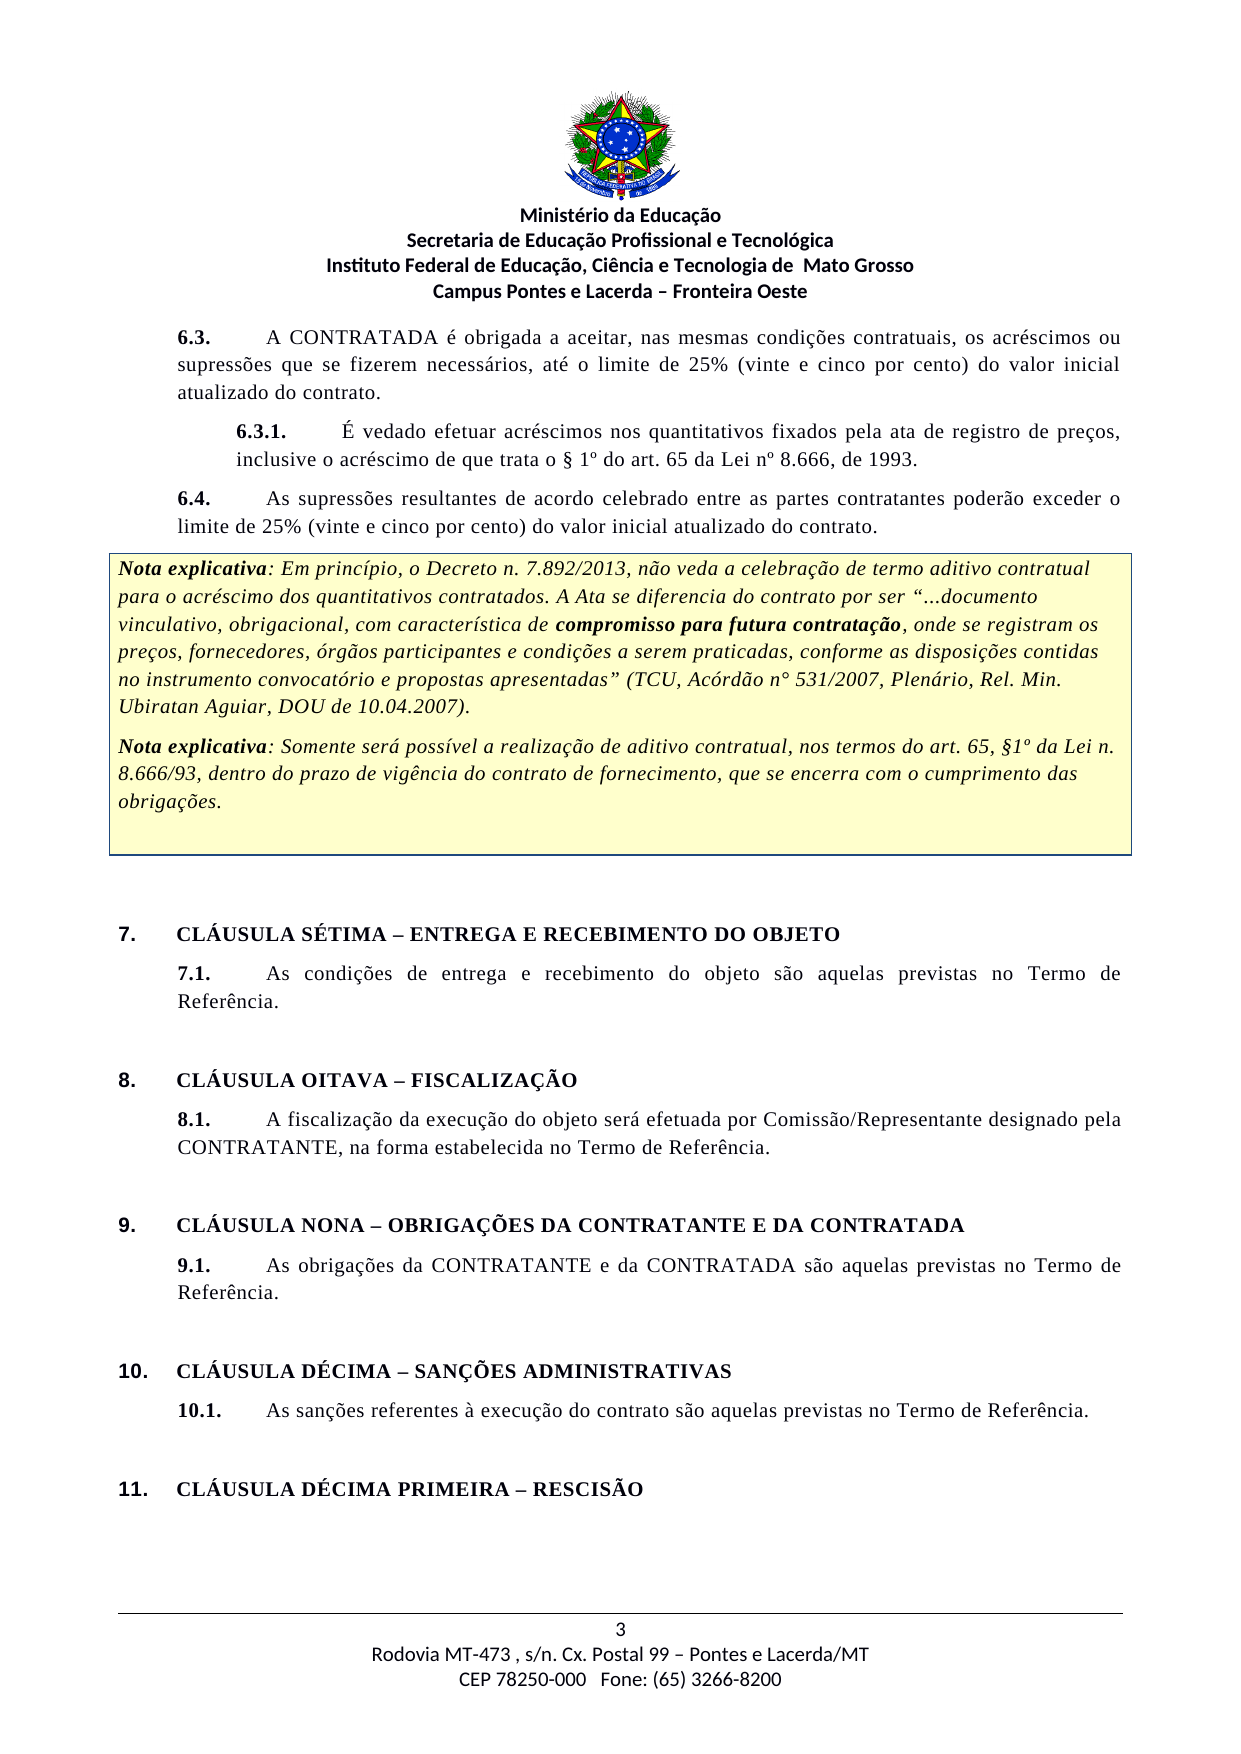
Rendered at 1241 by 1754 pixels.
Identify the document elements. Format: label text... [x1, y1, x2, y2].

text Nota explicativa: Somente será possível a realização de aditivo contratual, nos termos do art. 65, §1º da Lei n. 8.666/93, dentro do prazo de vigência do contrato de fornecimento, que se encerra com o cumprimento das obrigações. [110, 731, 1131, 813]
list É vedado efetuar acréscimos nos quantitativos fixados pela ata de registro de preços, inclusive o acréscimo de que trata o § 1º do art. 65 da Lei nº 8.666, de 1993. [236, 419, 1123, 471]
list As obrigações da CONTRATANTE e da CONTRATADA são aquelas previstas no Termo de Referência. [177, 1253, 1123, 1304]
picture [558, 88, 683, 202]
list CLÁUSULA DÉCIMA PRIMEIRA – RESCISÃO [118, 1477, 1123, 1501]
text Nota explicativa: Em princípio, o Decreto n. 7.892/2013, não veda a celebração de termo aditivo contratual para o acréscimo dos quantitativos contratados. A Ata se diferencia do contrato por ser “...documento vinculativo, obrigacional, com característica de compromisso para futura contratação, onde se registram os preços, fornecedores, órgãos participantes e condições a serem praticadas, conforme as disposições contidas no instrumento convocatório e propostas apresentadas” (TCU, Acórdão n° 531/2007, Plenário, Rel. Min. Ubiratan Aguiar, DOU de 10.04.2007). [110, 554, 1131, 718]
list CLÁUSULA OITAVA – FISCALIZAÇÃO [118, 1067, 1123, 1092]
list As sanções referentes à execução do contrato são aquelas previstas no Termo de Referência. [177, 1398, 1123, 1422]
list A CONTRATADA é obrigada a aceitar, nas mesmas condições contratuais, os acréscimos ou supressões que se fizerem necessários, até o limite de 25% (vinte e cinco por cento) do valor inicial atualizado do contrato. [177, 325, 1123, 404]
list A fiscalização da execução do objeto será efetuada por Comissão/Representante designado pela CONTRATANTE, na forma estabelecida no Termo de Referência. [177, 1107, 1123, 1159]
list CLÁUSULA NONA – OBRIGAÇÕES DA CONTRATANTE E DA CONTRATADA [118, 1213, 1123, 1237]
list As condições de entrega e recebimento do objeto são aquelas previstas no Termo de Referência. [177, 961, 1123, 1013]
list As supressões resultantes de acordo celebrado entre as partes contratantes poderão exceder o limite de 25% (vinte e cinco por cento) do valor inicial atualizado do contrato. [177, 486, 1123, 538]
list CLÁUSULA DÉCIMA – SANÇÕES ADMINISTRATIVAS [118, 1359, 1123, 1383]
list CLÁUSULA SÉTIMA – ENTREGA E RECEBIMENTO DO OBJETO [118, 922, 1123, 946]
